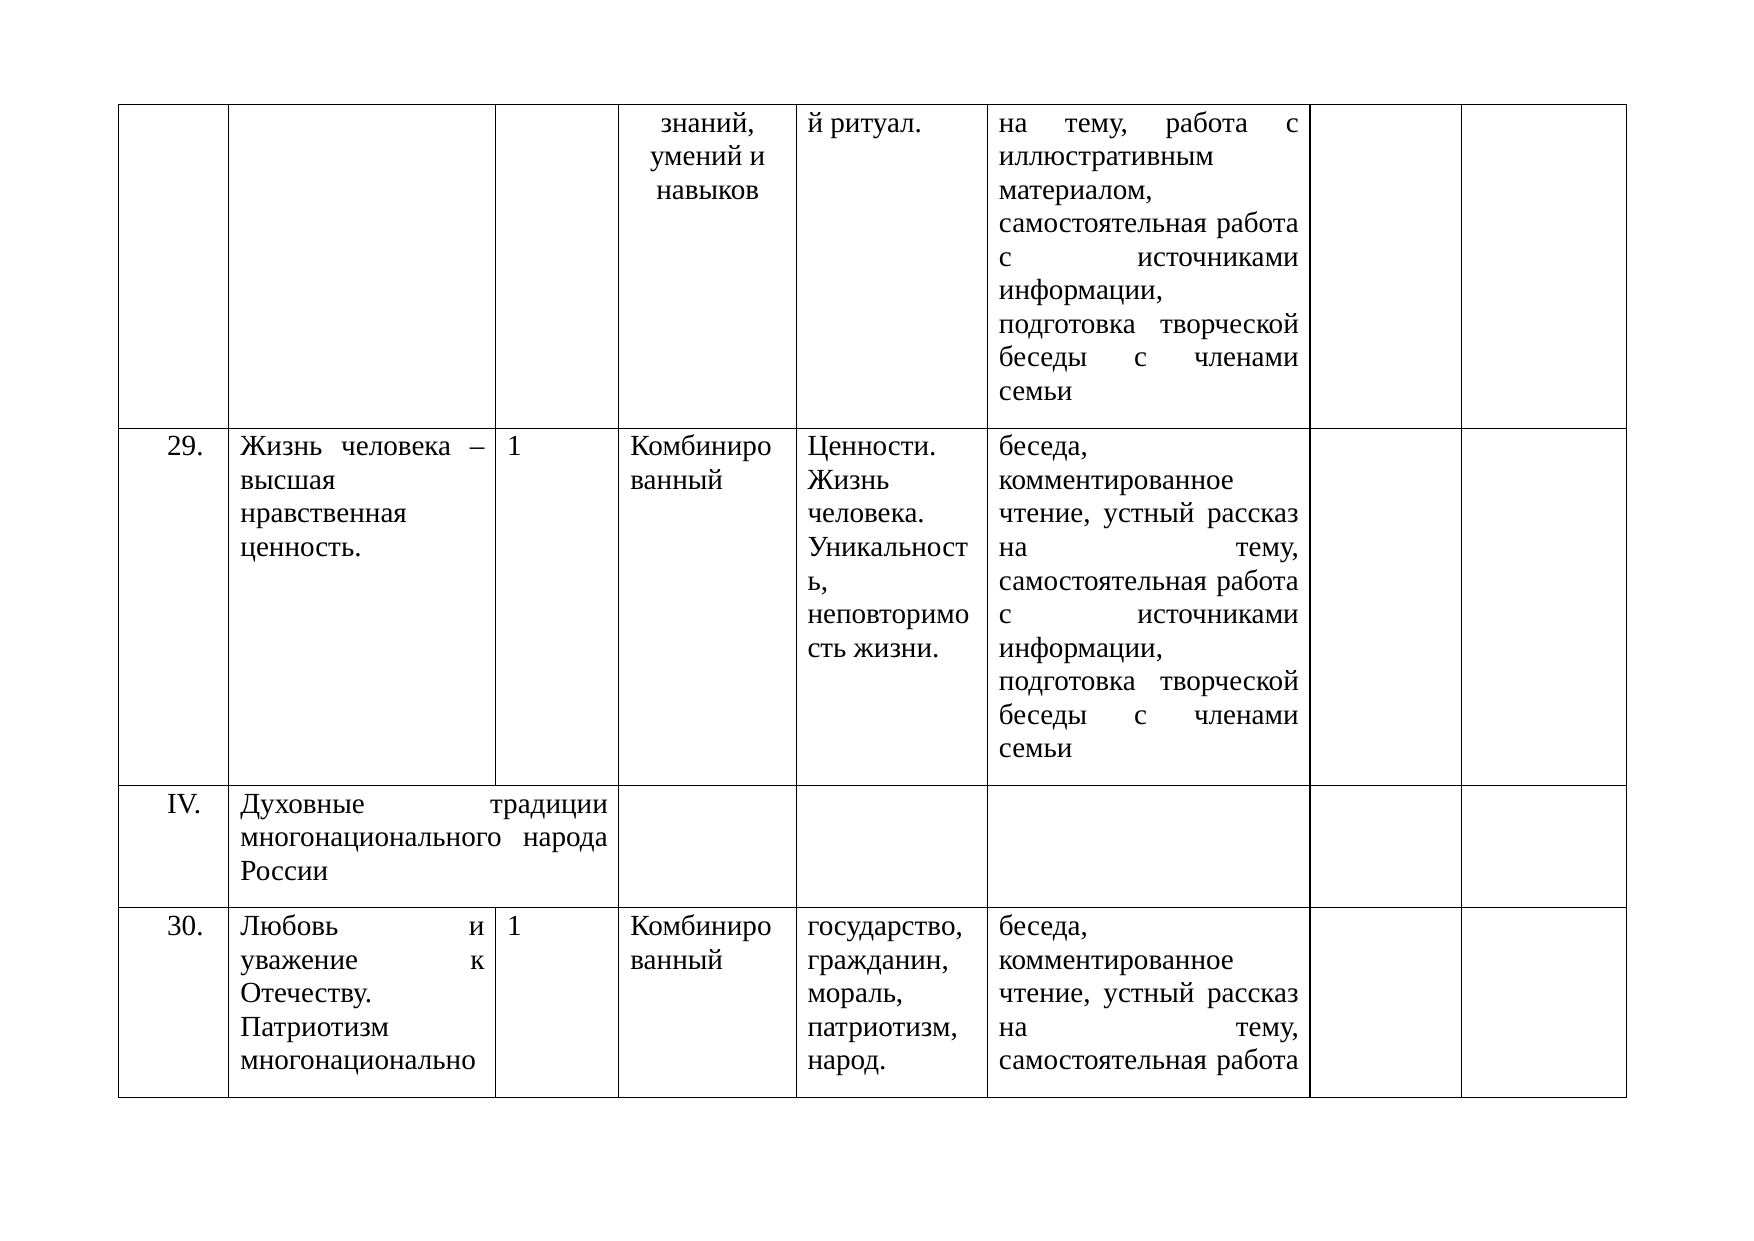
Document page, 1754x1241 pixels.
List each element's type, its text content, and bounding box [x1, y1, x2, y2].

table_cell [1311, 908, 1461, 1097]
table_cell [1462, 786, 1626, 907]
table_cell [119, 105, 228, 427]
table_cell й ритуал. [797, 105, 987, 427]
table_cell Комбинированный [619, 908, 796, 1097]
table_cell [229, 105, 495, 427]
table_cell [119, 429, 228, 785]
table_cell [1311, 429, 1461, 785]
table_cell [1311, 105, 1461, 427]
table_cell Комбинированный [619, 429, 796, 785]
table_cell [119, 908, 228, 1097]
table_cell знаний, умений и навыков [619, 105, 796, 427]
table_cell Ценности. Жизнь человека. Уникальность, неповторимость жизни. [797, 429, 987, 785]
table_cell Духовные традиции многонационального народа России [229, 786, 618, 907]
table_cell Жизнь человека – высшая нравственная ценность. [229, 429, 495, 785]
table_cell 1 [496, 908, 618, 1097]
table_cell [988, 786, 1309, 907]
table_cell [1462, 105, 1626, 427]
table_cell государство, гражданин, мораль, патриотизм, народ. [797, 908, 987, 1097]
table_cell Любовь и уважение к Отечеству. Патриотизм многонационально [229, 908, 495, 1097]
table_cell [1311, 786, 1461, 907]
table_cell [619, 786, 796, 907]
table_cell 1 [496, 429, 618, 785]
table_cell беседа, комментированное чтение, устный рассказ на тему, самостоятельная работа [988, 908, 1309, 1097]
table_cell беседа, комментированное чтение, устный рассказ на тему, самостоятельная работа с источниками информации, подготовка творческой беседы с членами семьи [988, 429, 1309, 785]
table_cell на тему, работа с иллюстративным материалом, самостоятельная работа с источниками информации, подготовка творческой беседы с членами семьи [988, 105, 1309, 427]
table_cell IV. [119, 786, 228, 907]
table_cell [1462, 429, 1626, 785]
table_cell [1462, 908, 1626, 1097]
table_cell [797, 786, 987, 907]
table_cell [496, 105, 618, 427]
